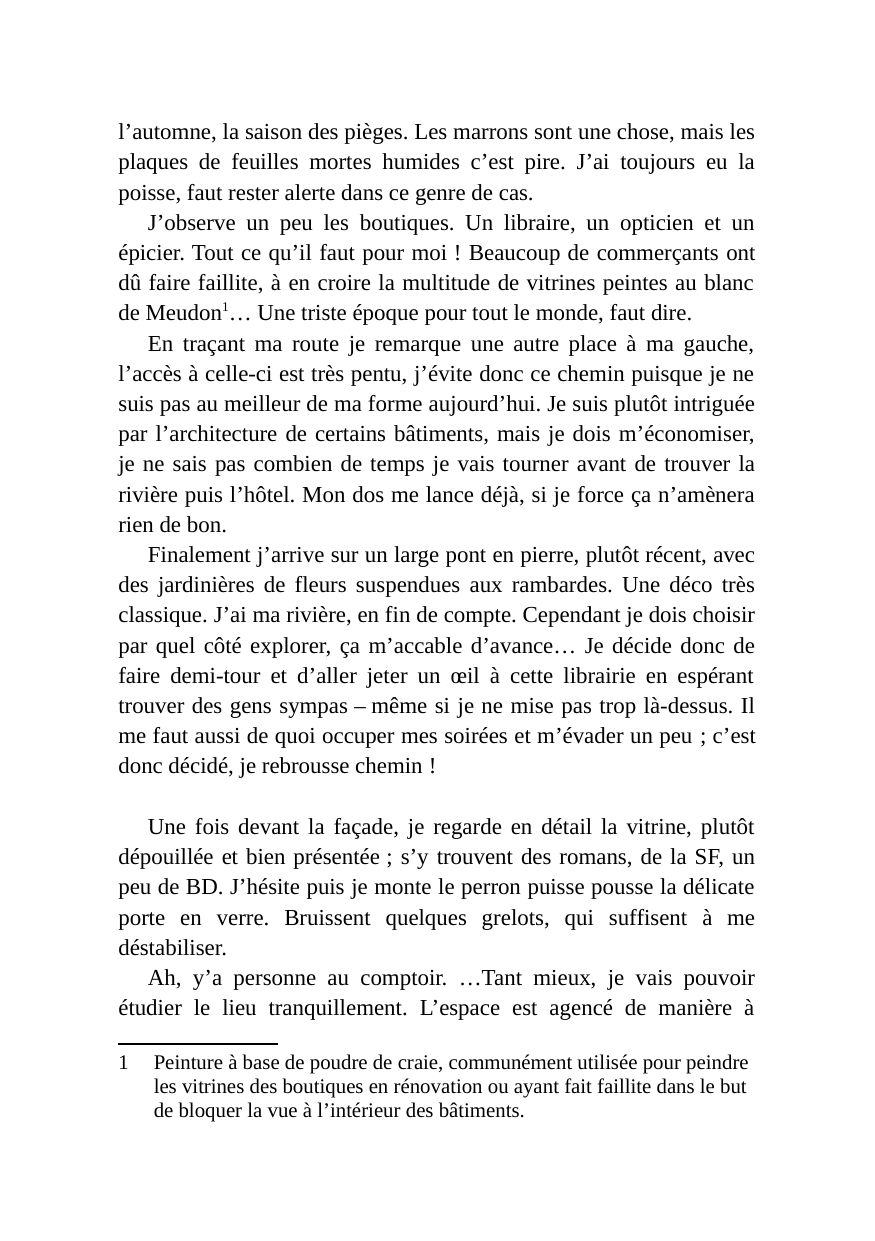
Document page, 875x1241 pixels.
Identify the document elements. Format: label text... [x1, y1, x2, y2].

text Ah, y’a personne au comptoir. …Tant mieux, je vais pouvoir étudier le lieu tranquillement. L’espace est agencé de manière à [118, 964, 756, 1021]
text Une fois devant la façade, je regarde en détail la vitrine, plutôt dépouillée et bien présentée ; s’y trouvent des romans, de la SF, un peu de BD. J’hésite puis je monte le perron puisse pousse la délicate porte en verre. Bruissent quelques grelots, qui suffisent à me déstabiliser. [118, 813, 756, 960]
text Finalement j’arrive sur un large pont en pierre, plutôt récent, avec des jardinières de fleurs suspendues aux rambardes. Une déco très classique. J’ai ma rivière, en fin de compte. Cependant je dois choisir par quel côté explorer, ça m’accable d’avance… Je décide donc de faire demi-tour et d’aller jeter un œil à cette librairie en espérant trouver des gens sympas – même si je ne mise pas trop là-dessus. Il me faut aussi de quoi occuper mes soirées et m’évader un peu ; c’est donc décidé, je rebrousse chemin ! [118, 541, 756, 779]
text J’observe un peu les boutiques. Un libraire, un opticien et un épicier. Tout ce qu’il faut pour moi ! Beaucoup de commerçants ont dû faire faillite, à en croire la multitude de vitrines peintes au blanc de Meudon… Une triste époque pour tout le monde, faut dire. [118, 209, 756, 326]
text Peinture à base de poudre de craie, communément utilisée pour peindre les vitrines des boutiques en rénovation ou ayant fait faillite dans le but de bloquer la vue à l’intérieur des bâtiments. [118, 1050, 756, 1122]
text En traçant ma route je remarque une autre place à ma gauche, l’accès à celle-ci est très pentu, j’évite donc ce chemin puisque je ne suis pas au meilleur de ma forme aujourd’hui. Je suis plutôt intriguée par l’architecture de certains bâtiments, mais je dois m’économiser, je ne sais pas combien de temps je vais tourner avant de trouver la rivière puis l’hôtel. Mon dos me lance déjà, si je force ça n’amènera rien de bon. [118, 329, 756, 537]
text l’automne, la saison des pièges. Les marrons sont une chose, mais les plaques de feuilles mortes humides c’est pire. J’ai toujours eu la poisse, faut rester alerte dans ce genre de cas. [118, 118, 756, 205]
